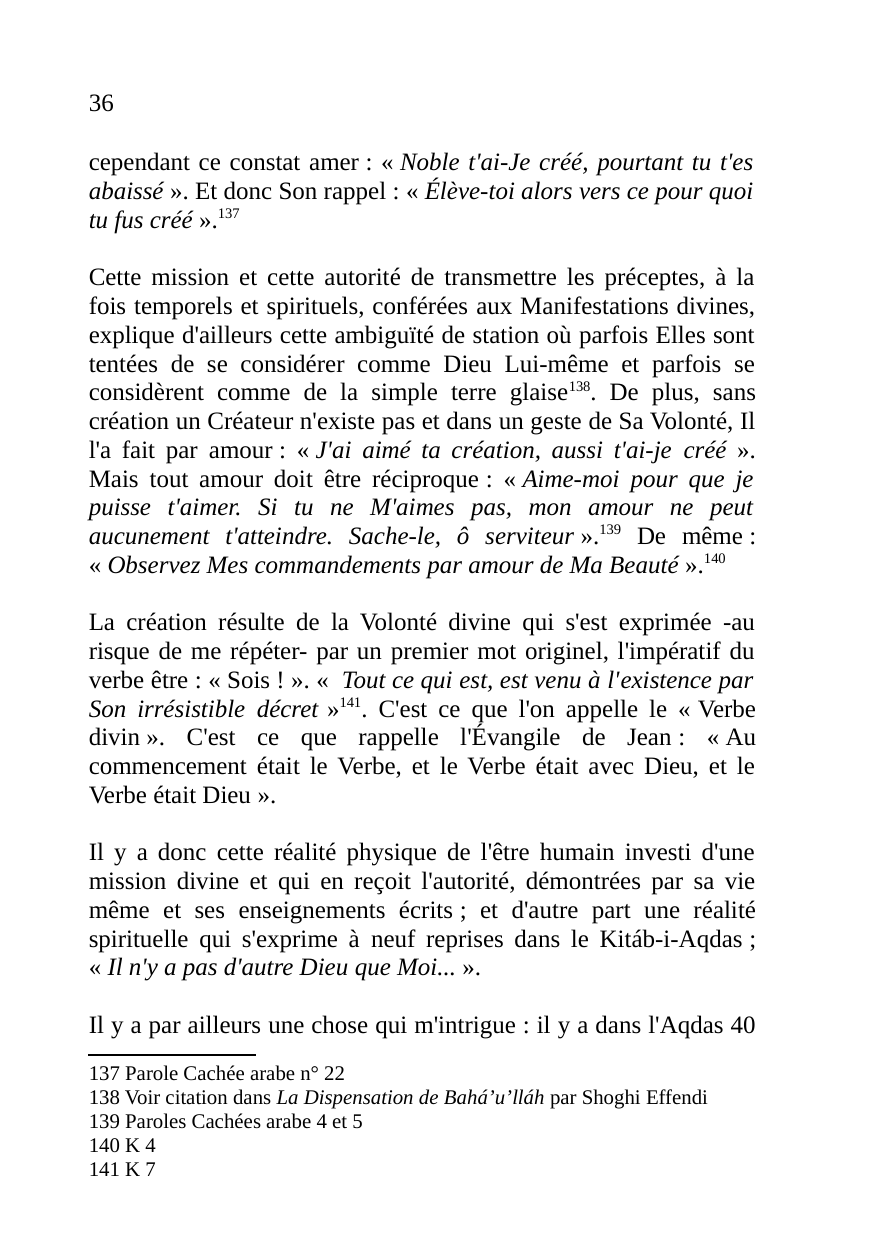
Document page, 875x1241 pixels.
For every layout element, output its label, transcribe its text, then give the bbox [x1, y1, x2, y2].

text K 4 [88, 1133, 756, 1157]
text Cette mission et cette autorité de transmettre les préceptes, à la fois temporels et spirituels, conférées aux Manifestations divines, explique d'ailleurs cette ambiguïté de station où parfois Elles sont tentées de se considérer comme Dieu Lui-même et parfois se considèrent comme de la simple terre glaise. De plus, sans création un Créateur n'existe pas et dans un geste de Sa Volonté, Il l'a fait par amour : « J'ai aimé ta création, aussi t'ai-je créé ». Mais tout amour doit être réciproque : « Aime-moi pour que je puisse t'aimer. Si tu ne M'aimes pas, mon amour ne peut aucunement t'atteindre. Sache-le, ô serviteur ». De même : « Observez Mes commandements par amour de Ma Beauté ». [88, 262, 756, 579]
text K 7 [88, 1157, 756, 1181]
text Les Manifestations divines sont donc le seul moyen d'approcher la connaissance de Dieu. La connaissance de leurs vies, et de leurs enseignements -adaptés à l'époque de leur apparition- sont la voie la plus directe pour appréhender le transcendant. L'essence divine étant extra-temporelle et extra-spatiale, elle ne peut s'incarner et se manifeste dès lors via des êtres humains qu'Il a choisis pour être Ses « représentants », s'exprimant « en Son Nom » et démontrant tous Ses attributs. Bahá’u’lláh précise dans les Questions et Réponses que leur rôle est d'éduquer les humains : « Le dessein de ces Éducateurs, dans tout ce qu'Ils ont dit et enseigné, était de préserver le rang exalté de l'humain. ». Il fait cependant ce constat amer : « Noble t'ai-Je créé, pourtant tu t'es abaissé ». Et donc Son rappel : « Élève-toi alors vers ce pour quoi tu fus créé ». [88, 147, 756, 234]
text Il y a donc cette réalité physique de l'être humain investi d'une mission divine et qui en reçoit l'autorité, démontrées par sa vie même et ses enseignements écrits ; et d'autre part une réalité spirituelle qui s'exprime à neuf reprises dans le Kitáb-i-Aqdas ; « Il n'y a pas d'autre Dieu que Moi... ». [88, 837, 756, 981]
text Paroles Cachées arabe 4 et 5 [88, 1109, 756, 1133]
text Voir citation dans La Dispensation de Bahá’u’lláh par Shoghi Effendi [88, 1085, 756, 1109]
text La création résulte de la Volonté divine qui s'est exprimée -au risque de me répéter- par un premier mot originel, l'impératif du verbe être : « Sois ! ». « Tout ce qui est, est venu à l'existence par Son irrésistible décret ». C'est ce que l'on appelle le « Verbe divin ». C'est ce que rappelle l'Évangile de Jean : « Au commencement était le Verbe, et le Verbe était avec Dieu, et le Verbe était Dieu ». [88, 607, 756, 809]
text Parole Cachée arabe n° 22 [88, 1061, 756, 1085]
text Il y a par ailleurs une chose qui m'intrigue : il y a dans l'Aqdas 40 [88, 1010, 756, 1039]
